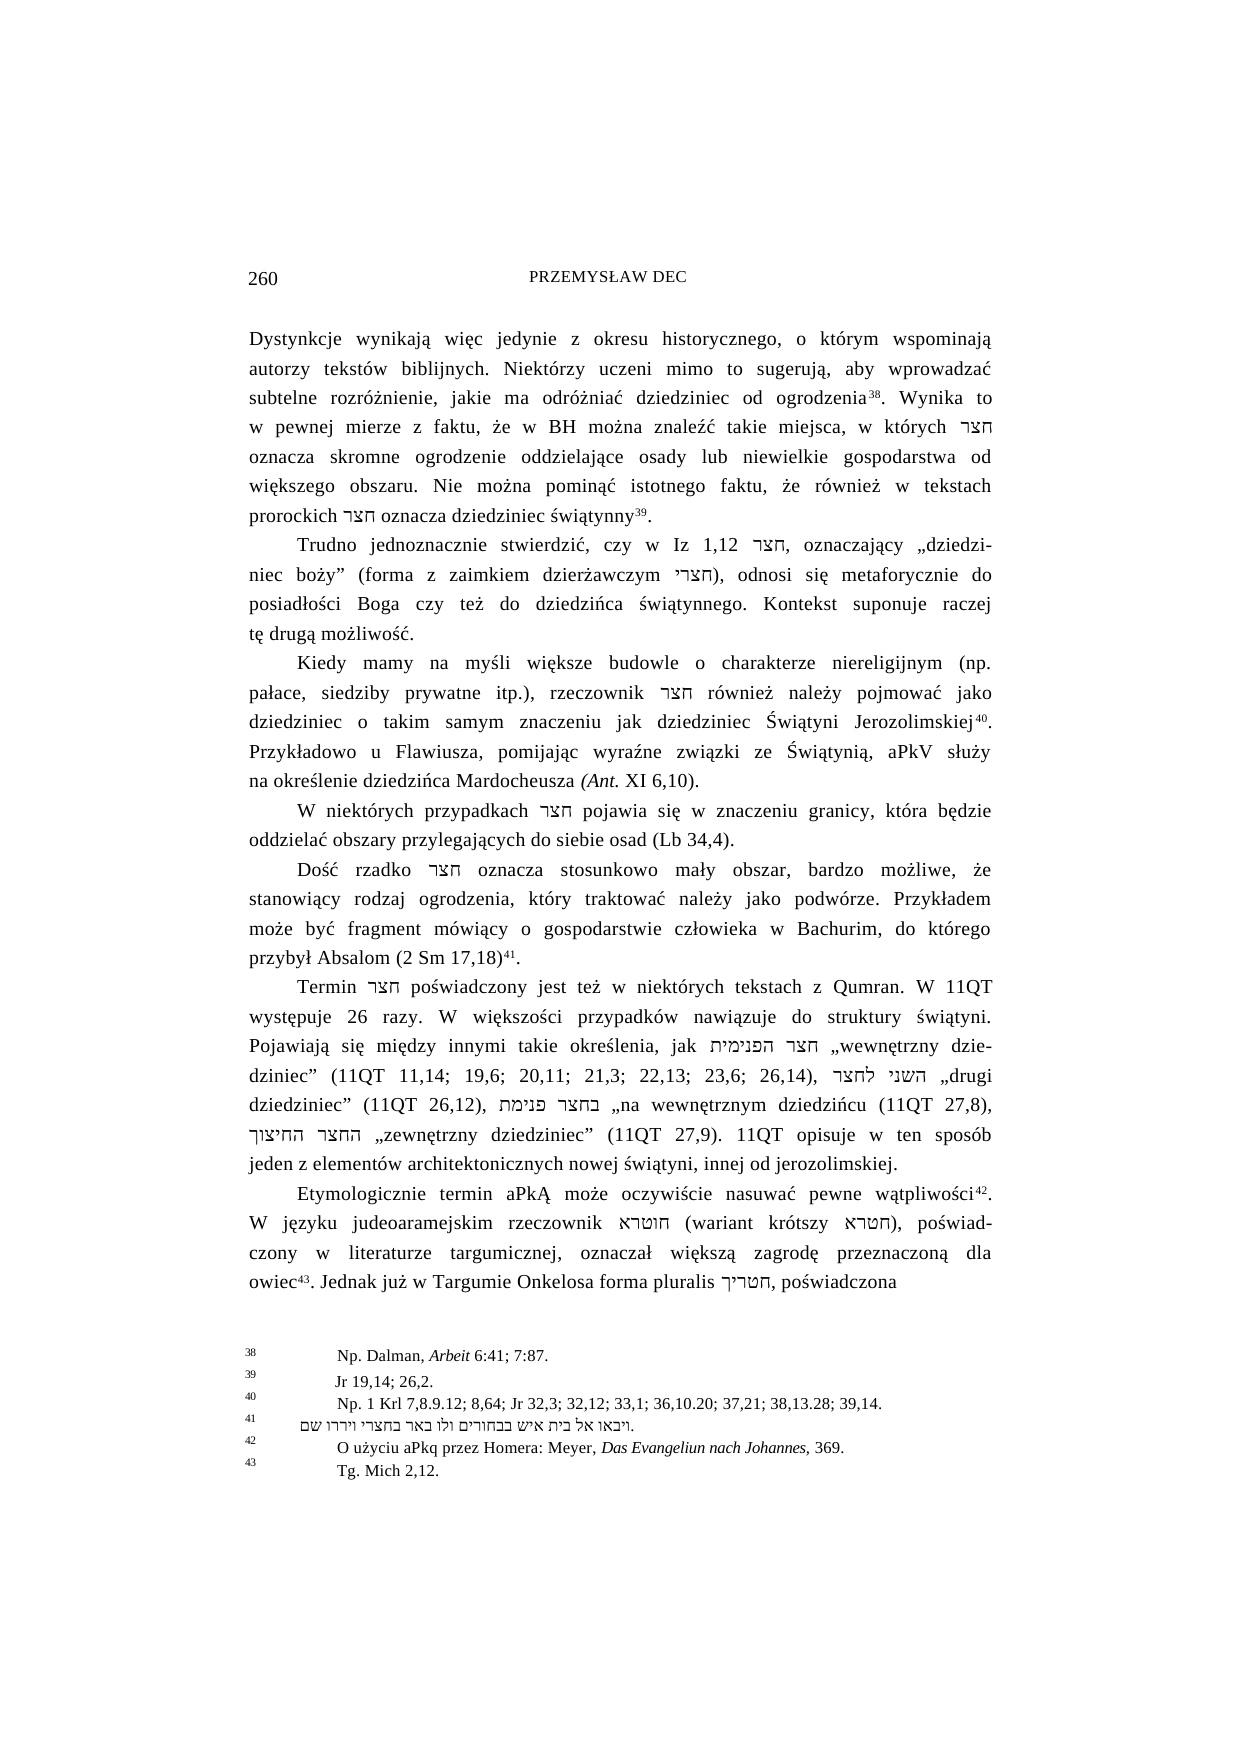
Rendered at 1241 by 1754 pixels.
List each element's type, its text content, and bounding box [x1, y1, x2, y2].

text PRZEMYSŁAW DEC [529, 269, 715, 285]
text Jr 19,14; 26,2. [335, 1370, 908, 1392]
text Termin חצר poświadczony jest też w niektórych tekstach z Qumran. W 11QT występuje 26 razy. W większości przypadków nawiązuje do struktury świątyni. Pojawiają się między innymi takie określenia, jak חצר הפנימית „wewnętrzny dzie- dziniec” (11QT 11,14; 19,6; 20,11; 21,3; 22,13; 23,6; 26,14), השני לחצר „drugi dziedziniec” (11QT 26,12), בחצר פנימת „na wewnętrznym dziedzińcu (11QT 27,8), החצר החיצוך „zewnętrzny dziedziniec” (11QT 27,9). 11QT opisuje w ten sposób jeden z elementów architektonicznych nowej świątyni, innej od jerozolimskiej. [249, 970, 993, 1177]
text Np. Dalman, Arbeit 6:41; 7:87. [337, 1343, 908, 1365]
text 41 [245, 1405, 270, 1427]
text Np. 1 Krl 7,8.9.12; 8,64; Jr 32,3; 32,12; 33,1; 36,10.20; 37,21; 38,13.28; 39,14. [337, 1392, 908, 1414]
text 40 [245, 1383, 270, 1405]
text 260 [248, 270, 286, 289]
text Dystynkcje wynikają więc jedynie z okresu historycznego, o którym wspominają autorzy tekstów biblijnych. Niektórzy uczeni mimo to sugerują, aby wprowadzać subtelne rozróżnienie, jakie ma odróżniać dziedziniec od ogrodzenia38. Wynika to w pewnej mierze z faktu, że w BH można znaleźć takie miejsca, w których חצר oznacza skromne ogrodzenie oddzielające osady lub niewielkie gospodarstwa od większego obszaru. Nie można pominąć istotnego faktu, że również w tekstach prorockich חצר oznacza dziedziniec świątynny39. [249, 322, 993, 528]
text Tg. Mich 2,12. [337, 1459, 908, 1481]
text .ויבאו אל בית איש בבחורים ולו באר בחצרי ויררו שם [287, 1414, 635, 1436]
text W niektórych przypadkach חצר pojawia się w znaczeniu granicy, która będzie oddzielać obszary przylegających do siebie osad (Lb 34,4). [249, 793, 993, 852]
text 39 [245, 1361, 270, 1383]
text 38 [245, 1339, 270, 1361]
text 43 [245, 1449, 270, 1471]
text Trudno jednoznacznie stwierdzić, czy w Iz 1,12 חצר, oznaczający „dziedzi- niec boży” (forma z zaimkiem dzierżawczym חצרי), odnosi się metaforycznie do posiadłości Boga czy też do dziedzińca świątynnego. Kontekst suponuje raczej tę drugą możliwość. [249, 528, 993, 646]
text Etymologicznie termin aPkĄ może oczywiście nasuwać pewne wątpliwości42. W języku judeoaramejskim rzeczownik חוטרא (wariant krótszy חטרא), poświad- czony w literaturze targumicznej, oznaczał większą zagrodę przeznaczoną dla owiec43. Jednak już w Targumie Onkelosa forma pluralis חטריך, poświadczona [249, 1177, 993, 1295]
text Kiedy mamy na myśli większe budowle o charakterze niereligijnym (np. pałace, siedziby prywatne itp.), rzeczownik חצר również należy pojmować jako dziedziniec o takim samym znaczeniu jak dziedziniec Świątyni Jerozolimskiej40. Przykładowo u Flawiusza, pomijając wyraźne związki ze Świątynią, aPkV służy na określenie dziedzińca Mardocheusza (Ant. XI 6,10). [249, 646, 993, 793]
text Dość rzadko חצר oznacza stosunkowo mały obszar, bardzo możliwe, że stanowiący rodzaj ogrodzenia, który traktować należy jako podwórze. Przykładem może być fragment mówiący o gospodarstwie człowieka w Bachurim, do którego przybył Absalom (2 Sm 17,18)41. [249, 852, 993, 970]
text 42 [245, 1427, 270, 1449]
text O użyciu aPkq przez Homera: Meyer, Das Evangeliun nach Johannes, 369. [337, 1436, 908, 1458]
